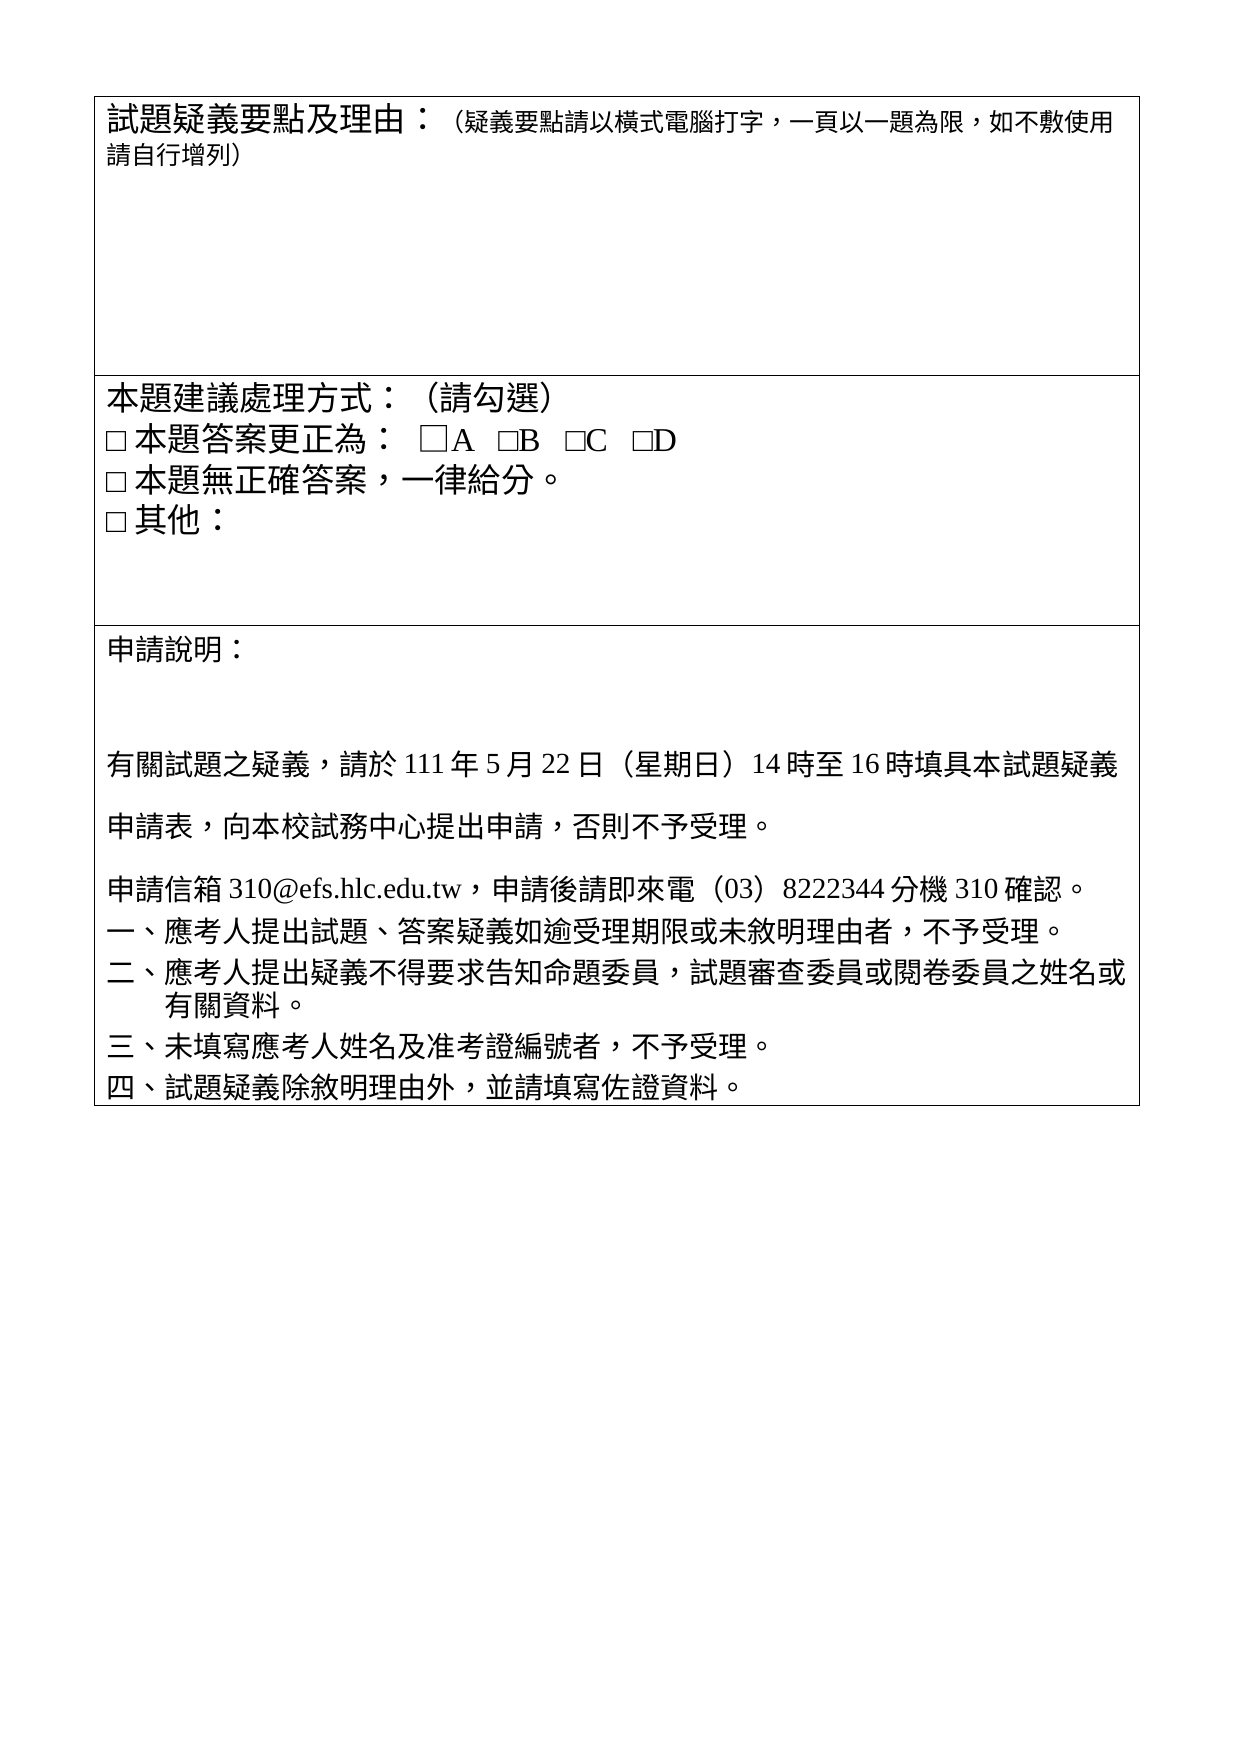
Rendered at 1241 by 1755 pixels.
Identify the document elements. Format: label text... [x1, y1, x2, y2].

table_cell 申請說明： 有關試題之疑義，請於111年5月22日（星期日）14時至16時填具本試題疑義申請表，向本校試務中心提出申請，否則不予受理。 申請信箱310@efs.hlc.edu.tw，申請後請即來電（03）8222344分機310確認。 一、應考人提出試題、答案疑義如逾受理期限或未敘明理由者，不予受理。 二、應考人提出疑義不得要求告知命題委員，試題審查委員或閱卷委員之姓名或有關資料。 三、未填寫應考人姓名及准考證編號者，不予受理。 四、試題疑義除敘明理由外，並請填寫佐證資料。 [95, 626, 1139, 1105]
table_cell 試題疑義要點及理由：（疑義要點請以橫式電腦打字，一頁以一題為限，如不敷使用請自行增列） [95, 97, 1139, 375]
table_cell 本題建議處理方式：（請勾選） □ 本題答案更正為： □A □B □C □D □ 本題無正確答案，一律給分。 □ 其他： [95, 376, 1139, 625]
